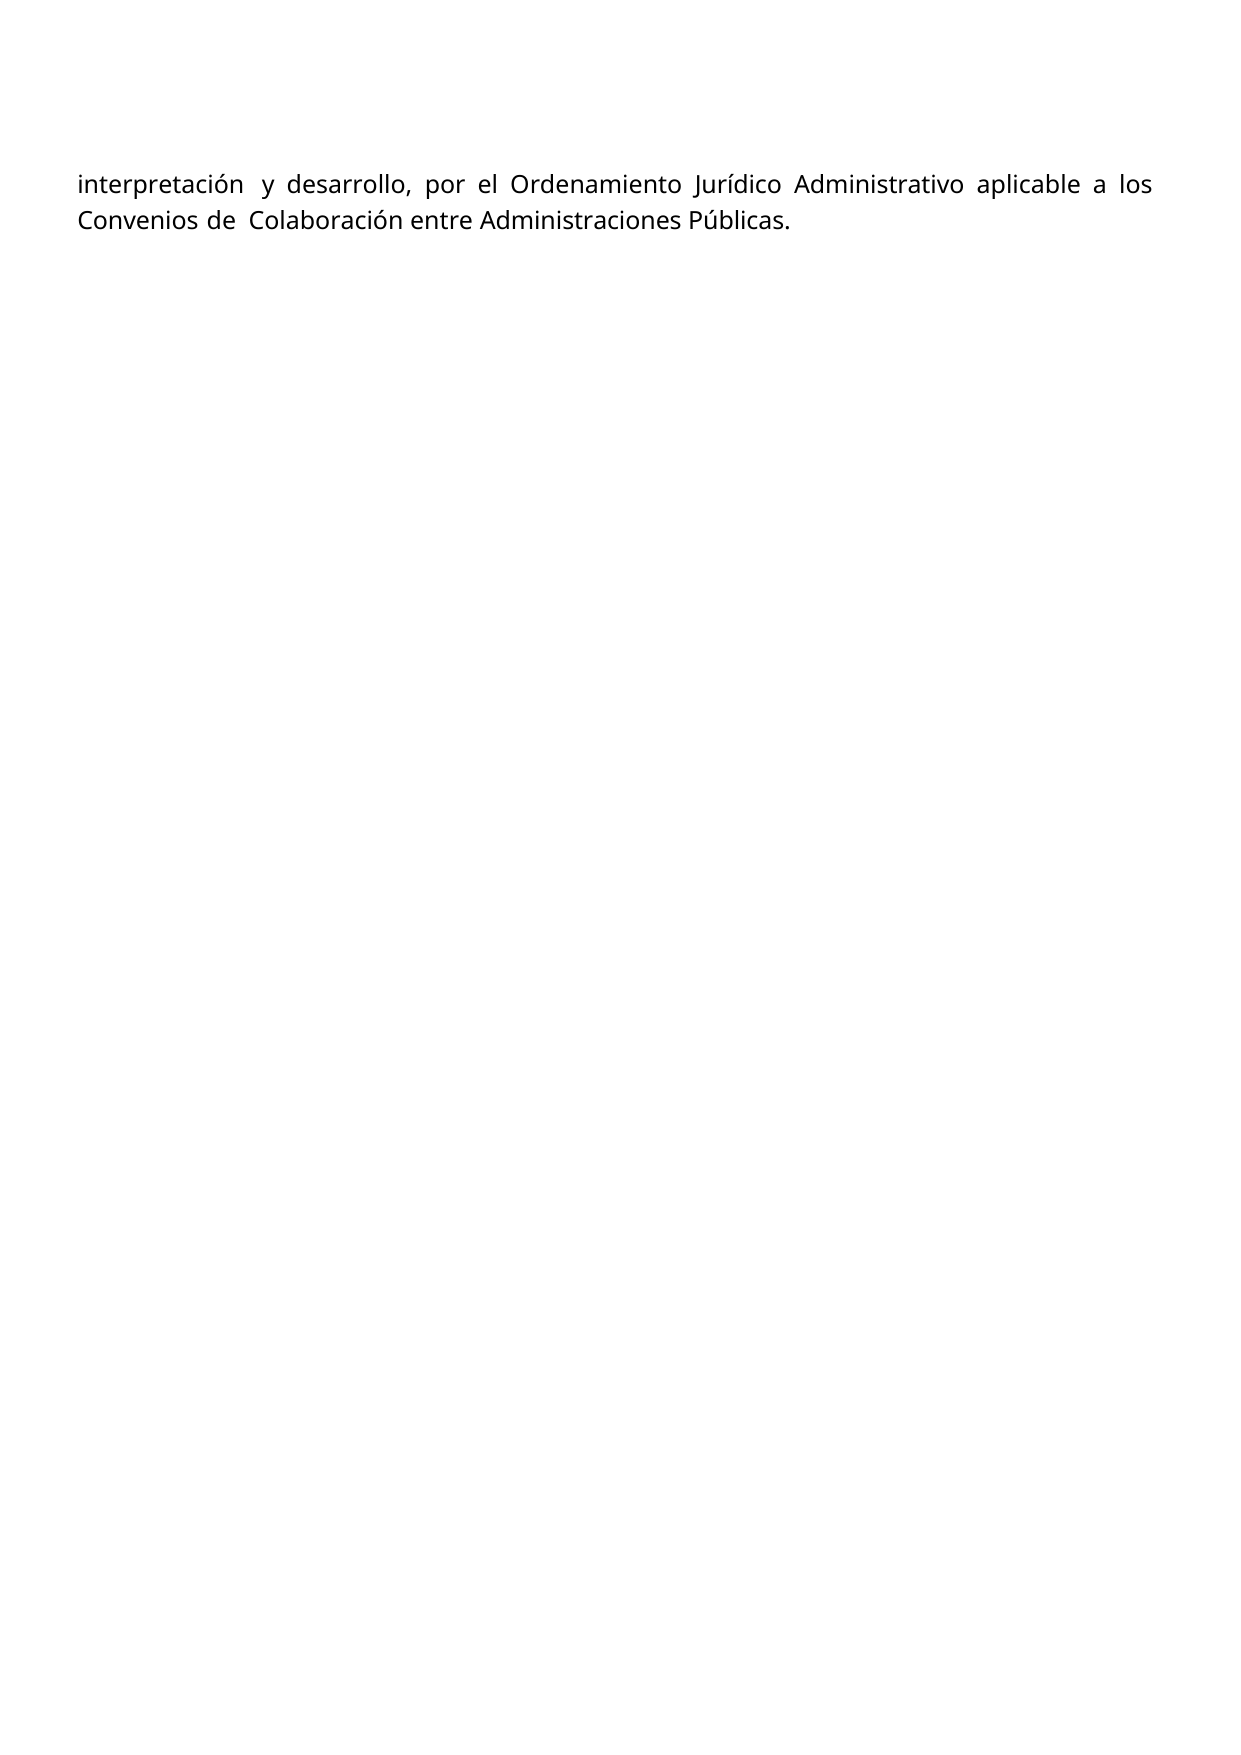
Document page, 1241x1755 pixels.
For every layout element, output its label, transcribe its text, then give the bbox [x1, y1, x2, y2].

text interpretación y desarrollo, por el Ordenamiento Jurídico Administrativo aplicable a los Convenios de Colaboración entre Administraciones Públicas. [77, 167, 1152, 236]
